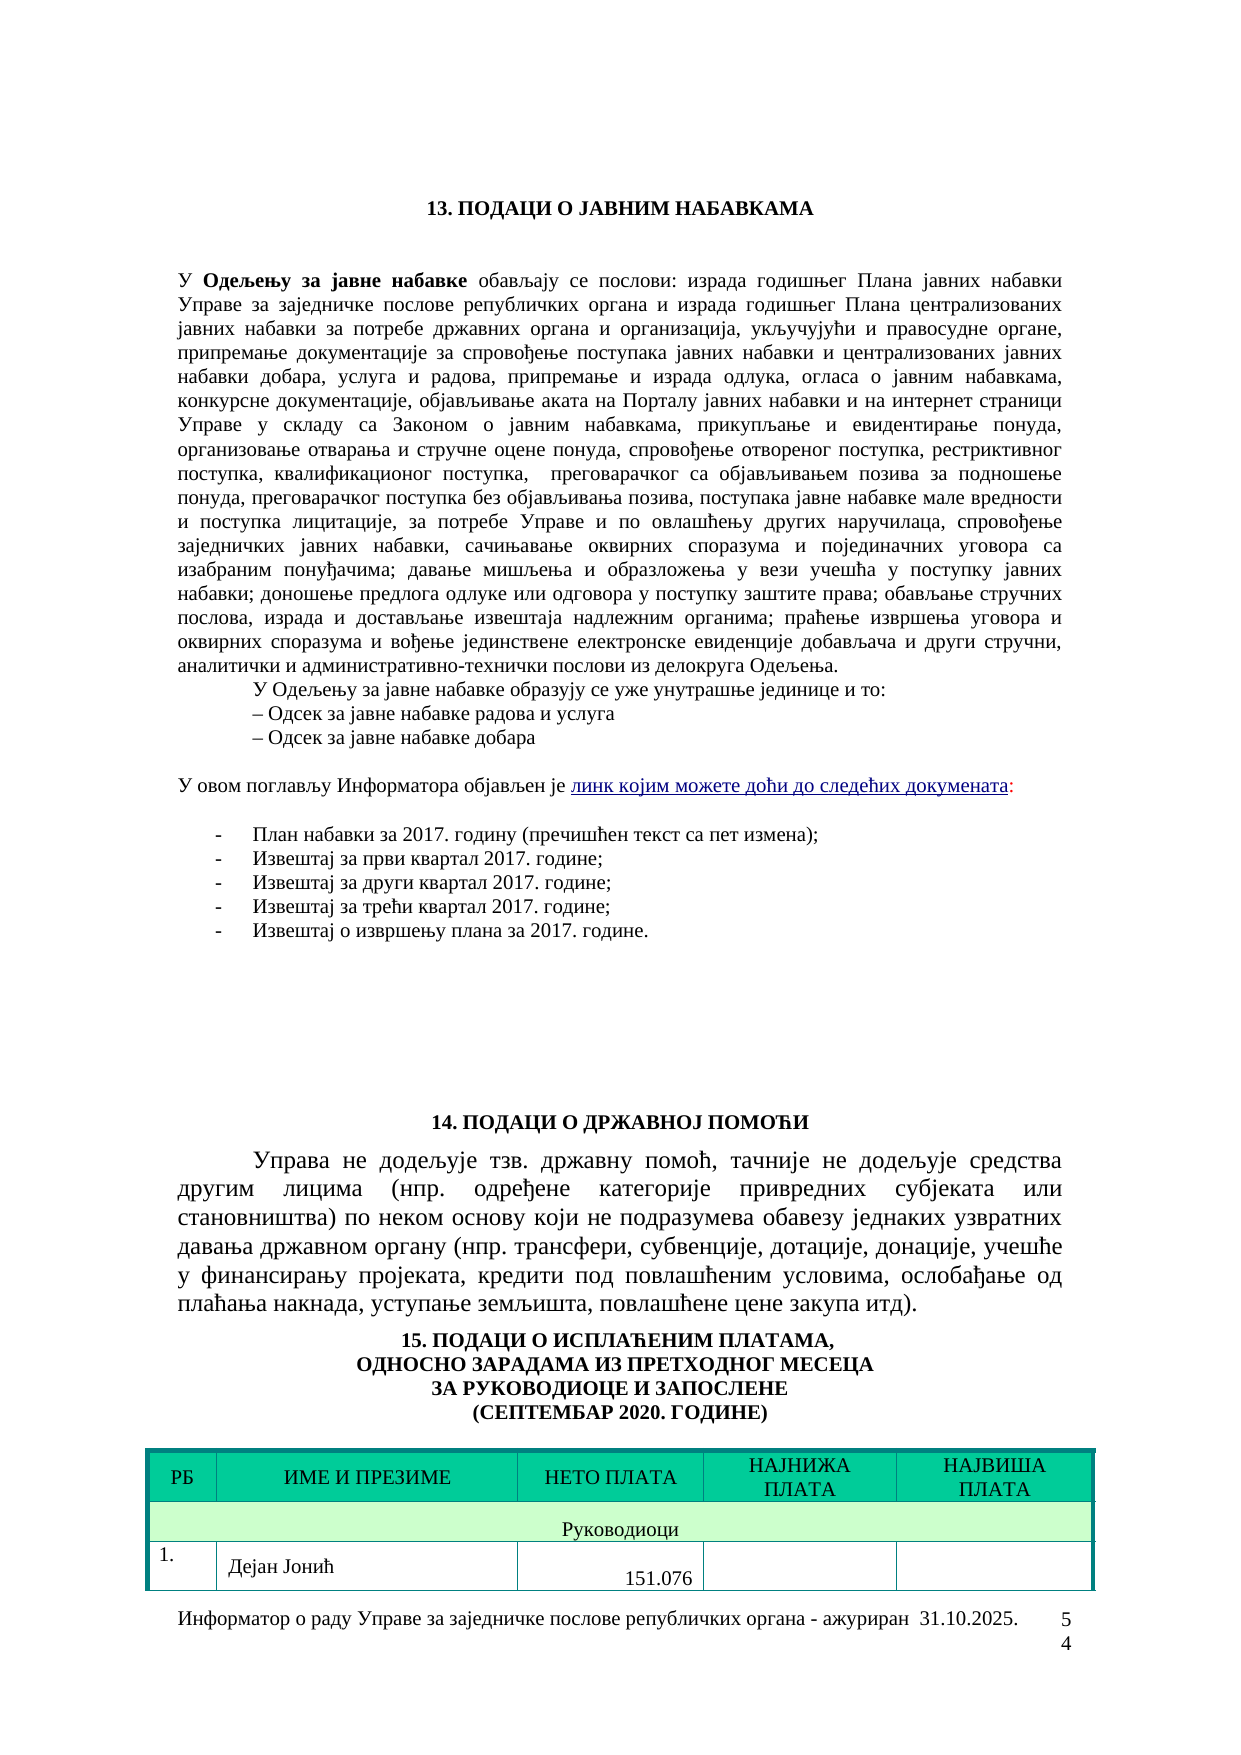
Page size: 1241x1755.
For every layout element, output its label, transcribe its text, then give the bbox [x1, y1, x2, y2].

table_cell Дејан Јонић [217, 1542, 517, 1590]
text ЗА РУКОВОДИОЦЕ И ЗАПОСЛЕНЕ [177, 1376, 1063, 1400]
text Управа не додељује тзв. државну помоћ, тачније не додељује средства другим лицима (нпр. одређене категорије привредних субјеката или становништва) по неком основу који не подразумева обавезу једнаких узвратних давања државном органу (нпр. трансфери, субвенције, дотације, донације, учешће у финансирању пројеката, кредити под повлашћеним условима, ослобађање од плаћања накнада, уступање земљишта, повлашћене цене закупа итд). [177, 1145, 1063, 1317]
text У Одељењу за јавне набавке обављају се послови: израда годишњег Плана јавних набавки Управе за заједничке послове републичких органа и израда годишњег Плана централизованих јавних набавки за потребе државних органа и организација, укључујући и правосудне органе, припремање документације за спровођење поступака јавних набавки и централизованих јавних набавки добара, услуга и радова, припремање и израда одлука, огласа о јавним набавкама, конкурсне документације, објављивање аката на Порталу јавних набавки и на интернет страници Управе у складу са Законом о јавним набавкама, прикупљање и евидентирање понуда, организовање отварања и стручне оцене понуда, спровођење отвореног поступка, рестриктивног поступка, квалификационог поступка, преговарачког са објављивањем позива за подношење понуда, преговарачког поступка без објављивања позива, поступака јавне набавке мале вредности и поступка лицитације, за потребе Управе и по овлашћењу других наручилаца, спровођење заједничких јавних набавки, сачињавање оквирних споразума и појединачних уговора са изабраним понуђачима; давање мишљења и образложења у вези учешћа у поступку јавних набавки; доношење предлога одлуке или одговора у поступку заштите права; обављање стручних послова, израда и достављање извештаја надлежним органима; праћење извршења уговора и оквирних споразума и вођење јединствене електронске евиденције добављача и други стручни, аналитички и административно-технички послови из делокруга Одељења. [177, 268, 1063, 677]
text 14. ПОДАЦИ О ДРЖАВНОЈ ПОМОЋИ [177, 1110, 1063, 1134]
list Извештај за први квартал 2017. године; [215, 846, 1063, 869]
table_cell [704, 1542, 896, 1590]
text (СЕПТЕМБАР 2020. ГОДИНЕ) [177, 1400, 1063, 1424]
table_cell 151.076 [518, 1542, 703, 1590]
text – Одсек за јавне набавке добара [177, 725, 1063, 749]
text – Одсек за јавне набавке радова и услуга [177, 701, 1063, 725]
table_cell Руководиоци [150, 1502, 1091, 1541]
text У овом поглављу Информатора објављен је линк којим можете доћи до следећих докумената: [177, 773, 1063, 797]
list Извештај о извршењу плана за 2017. године. [215, 918, 1063, 942]
table_header НАЈВИША ПЛАТА [897, 1453, 1091, 1501]
list План набавки за 2017. годину (пречишћен текст са пет измена); [215, 821, 1063, 846]
table_header ИМЕ И ПРЕЗИМЕ [217, 1453, 517, 1501]
list Извештај за трећи квартал 2017. године; [215, 894, 1063, 918]
table_header НЕТО ПЛАТА [518, 1453, 703, 1501]
table_header РБ [150, 1453, 216, 1501]
text ОДНОСНО ЗАРАДАМА ИЗ ПРЕТХОДНОГ МЕСЕЦА [177, 1352, 1063, 1376]
text У Одељењу за јавне набавке образују се уже унутрашње јединице и то: [177, 677, 1063, 701]
table_cell 1. [150, 1542, 216, 1590]
text 15. ПОДАЦИ О ИСПЛАЋЕНИМ ПЛАТАМА, [177, 1328, 1063, 1352]
list Извештај за други квартал 2017. године; [215, 869, 1063, 894]
subtitle 13. ПОДАЦИ О ЈАВНИМ НАБАВКАМА [177, 196, 1063, 220]
table_cell [897, 1542, 1091, 1590]
table_header НАЈНИЖА ПЛАТА [704, 1453, 896, 1501]
